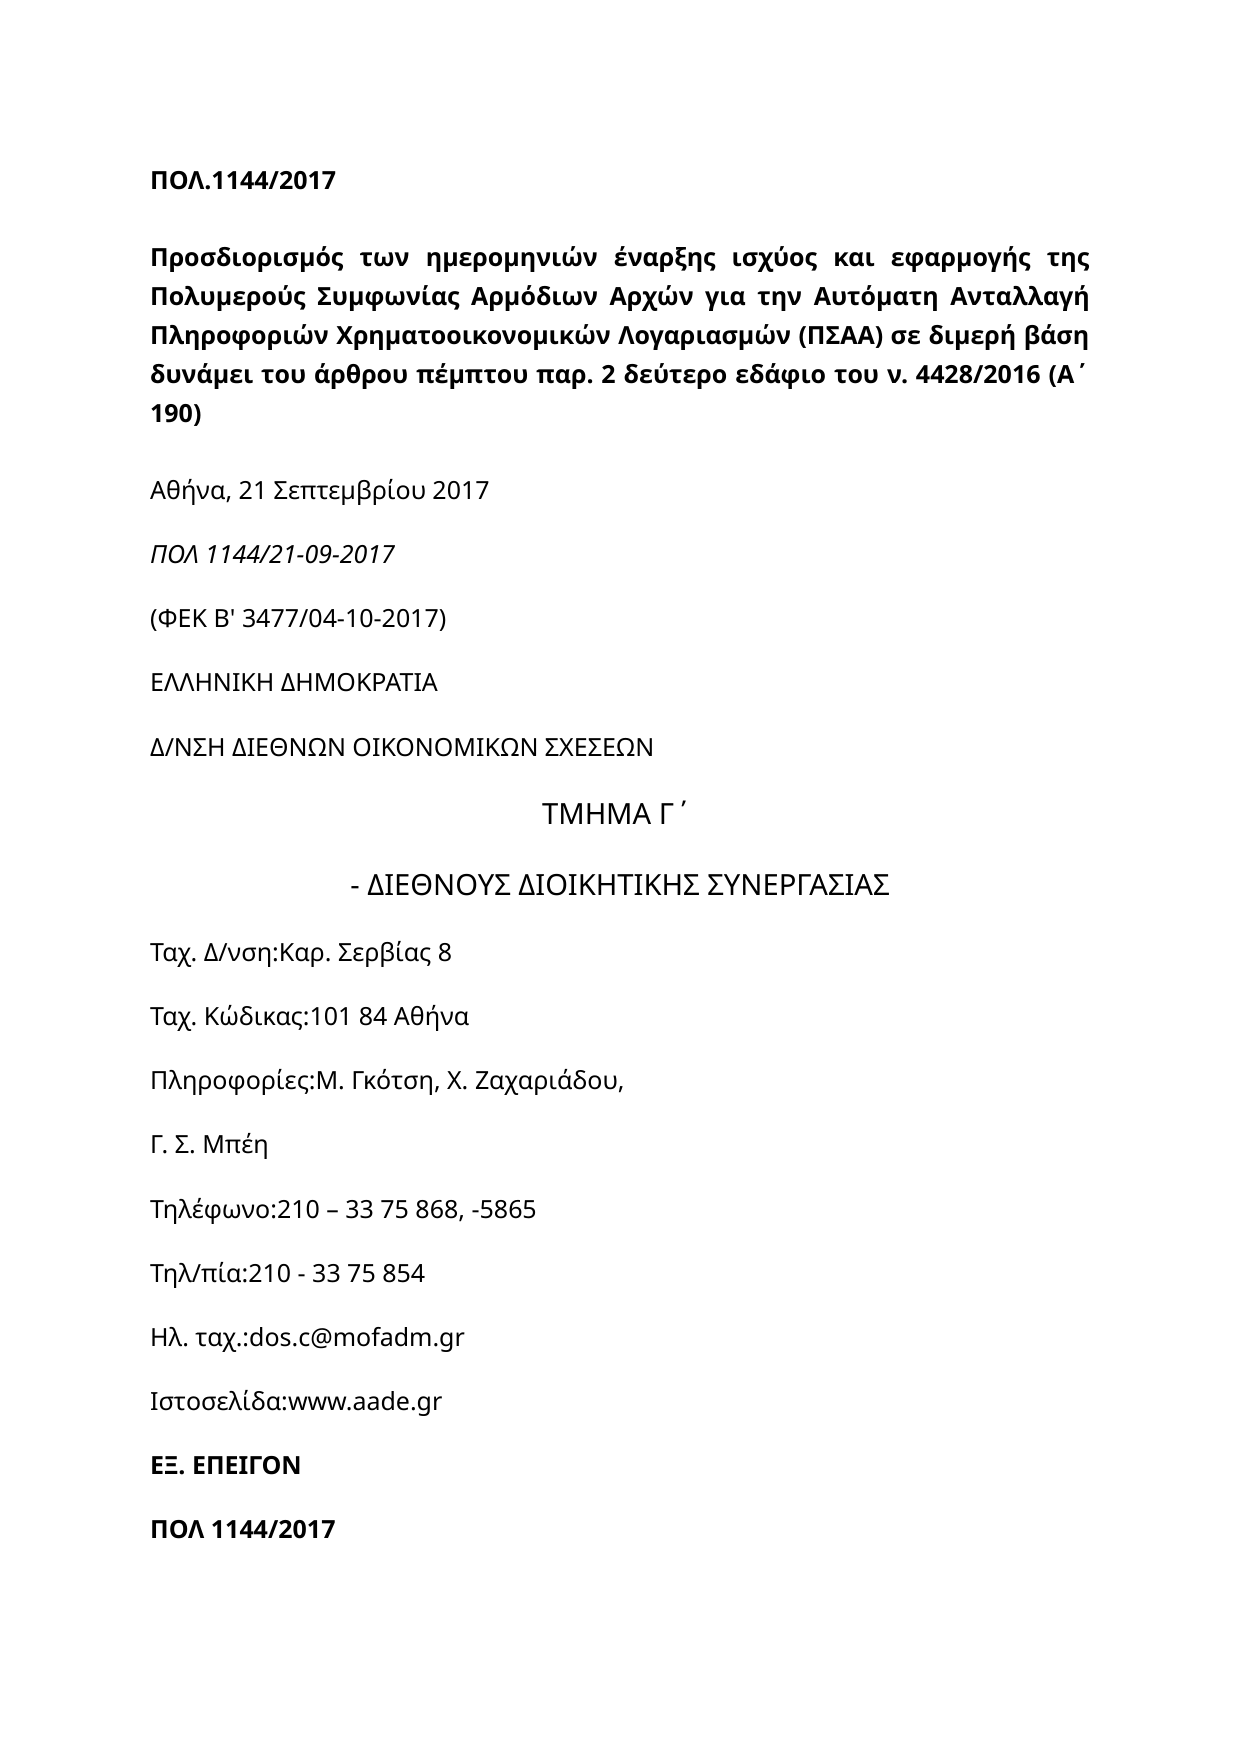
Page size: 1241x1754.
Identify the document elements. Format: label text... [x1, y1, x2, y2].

subtitle ΤΜΗΜΑ Γ΄ [150, 793, 1090, 833]
text Δ/ΝΣΗ ΔΙΕΘΝΩΝ ΟΙΚΟΝΟΜΙΚΩΝ ΣΧΕΣΕΩΝ [150, 729, 1090, 763]
text Ηλ. ταχ.:dos.c@mofadm.gr [150, 1319, 1090, 1354]
text Αθήνα, 21 Σεπτεμβρίου 2017 [150, 472, 1090, 507]
text Τηλέφωνο:210 – 33 75 868, -5865 [150, 1191, 1090, 1225]
text ΠΟΛ 1144/2017 [150, 1512, 1090, 1546]
subtitle - ΔΙΕΘΝΟΥΣ ΔΙΟΙΚΗΤΙΚΗΣ ΣΥΝΕΡΓΑΣΙΑΣ [150, 864, 1090, 904]
text ΕΞ. ΕΠΕΙΓΟΝ [150, 1448, 1090, 1482]
text Τηλ/πία:210 - 33 75 854 [150, 1255, 1090, 1289]
text Ιστοσελίδα:www.aade.gr [150, 1384, 1090, 1418]
text ΕΛΛΗΝΙΚΗ ΔΗΜΟΚΡΑΤΙΑ [150, 665, 1090, 699]
text Γ. Σ. Μπέη [150, 1127, 1090, 1161]
text Πληροφορίες:M. Γκότση, Χ. Ζαχαριάδου, [150, 1063, 1090, 1097]
title ΠΟΛ.1144/2017 [150, 162, 1090, 197]
text Ταχ. Δ/νση:Καρ. Σερβίας 8 [150, 934, 1090, 969]
text ΠΟΛ 1144/21-09-2017 [150, 537, 1090, 571]
title Προσδιορισμός των ημερομηνιών έναρξης ισχύος και εφαρμογής της Πολυμερούς Συμφωνίας Αρμόδιων Αρχών για την Αυτόματη Ανταλλαγή Πληροφοριών Χρηματοοικονομικών Λογαριασμών (ΠΣΑΑ) σε διμερή βάση δυνάμει του άρθρου πέμπτου παρ. 2 δεύτερο εδάφιο του ν. 4428/2016 (Α΄ 190) [150, 239, 1090, 430]
text Ταχ. Κώδικας:101 84 Αθήνα [150, 999, 1090, 1033]
text (ΦΕΚ Β' 3477/04-10-2017) [150, 601, 1090, 635]
